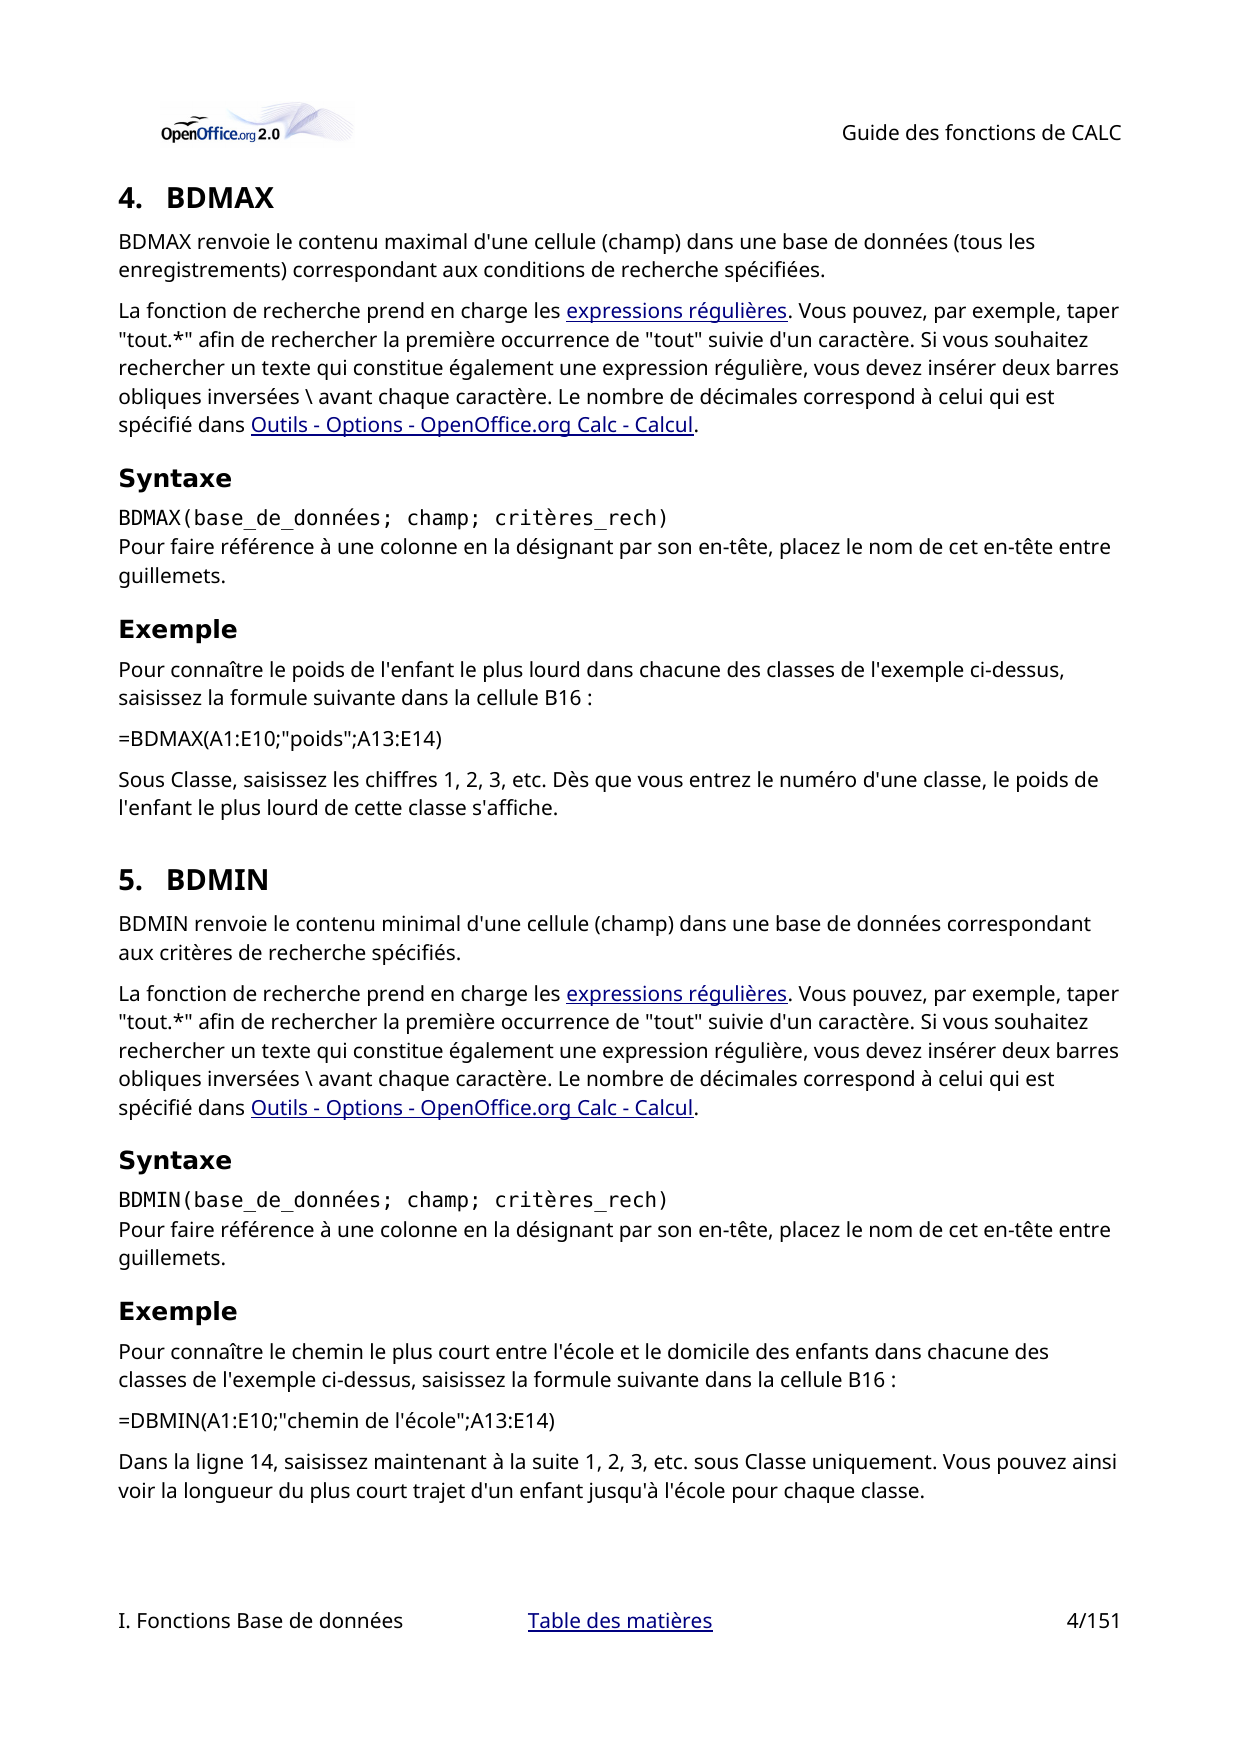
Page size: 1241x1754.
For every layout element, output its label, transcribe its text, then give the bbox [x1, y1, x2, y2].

text Pour connaître le poids de l'enfant le plus lourd dans chacune des classes de l'exemple ci-dessus, saisissez la formule suivante dans la cellule B16 : [118, 655, 1122, 712]
text Sous Classe, saisissez les chiffres 1, 2, 3, etc. Dès que vous entrez le numéro d'une classe, le poids de l'enfant le plus lourd de cette classe s'affiche. [118, 765, 1122, 822]
text Pour faire référence à une colonne en la désignant par son en-tête, placez le nom de cet en-tête entre guillemets. [118, 1215, 1122, 1272]
text Dans la ligne 14, saisissez maintenant à la suite 1, 2, 3, etc. sous Classe uniquement. Vous pouvez ainsi voir la longueur du plus court trajet d'un enfant jusqu'à l'école pour chaque classe. [118, 1447, 1122, 1504]
subtitle Syntaxe [118, 1147, 1122, 1176]
text BDMAX(base_de_données; champ; critères_rech) [118, 506, 1122, 530]
text =BDMAX(A1:E10;"poids";A13:E14) [118, 724, 1122, 752]
text Pour faire référence à une colonne en la désignant par son en-tête, placez le nom de cet en-tête entre guillemets. [118, 532, 1122, 589]
text La fonction de recherche prend en charge les expressions régulières. Vous pouvez, par exemple, taper "tout.*" afin de rechercher la première occurrence de "tout" suivie d'un caractère. Si vous souhaitez rechercher un texte qui constitue également une expression régulière, vous devez insérer deux barres obliques inversées \ avant chaque caractère. Le nombre de décimales correspond à celui qui est spécifié dans Outils - Options - OpenOffice.org Calc - Calcul. [118, 297, 1122, 439]
text =DBMIN(A1:E10;"chemin de l'école";A13:E14) [118, 1406, 1122, 1435]
subtitle BDMIN [118, 859, 1122, 899]
text BDMIN(base_de_données; champ; critères_rech) [118, 1188, 1122, 1213]
text Pour connaître le chemin le plus court entre l'école et le domicile des enfants dans chacune des classes de l'exemple ci-dessus, saisissez la formule suivante dans la cellule B16 : [118, 1337, 1122, 1394]
text BDMIN renvoie le contenu minimal d'une cellule (champ) dans une base de données correspondant aux critères de recherche spécifiés. [118, 909, 1122, 966]
subtitle Exemple [118, 1297, 1122, 1326]
subtitle Syntaxe [118, 464, 1122, 493]
subtitle BDMAX [118, 177, 1122, 217]
text La fonction de recherche prend en charge les expressions régulières. Vous pouvez, par exemple, taper "tout.*" afin de rechercher la première occurrence de "tout" suivie d'un caractère. Si vous souhaitez rechercher un texte qui constitue également une expression régulière, vous devez insérer deux barres obliques inversées \ avant chaque caractère. Le nombre de décimales correspond à celui qui est spécifié dans Outils - Options - OpenOffice.org Calc - Calcul. [118, 979, 1122, 1121]
text BDMAX renvoie le contenu maximal d'une cellule (champ) dans une base de données (tous les enregistrements) correspondant aux conditions de recherche spécifiées. [118, 227, 1122, 284]
subtitle Exemple [118, 615, 1122, 644]
